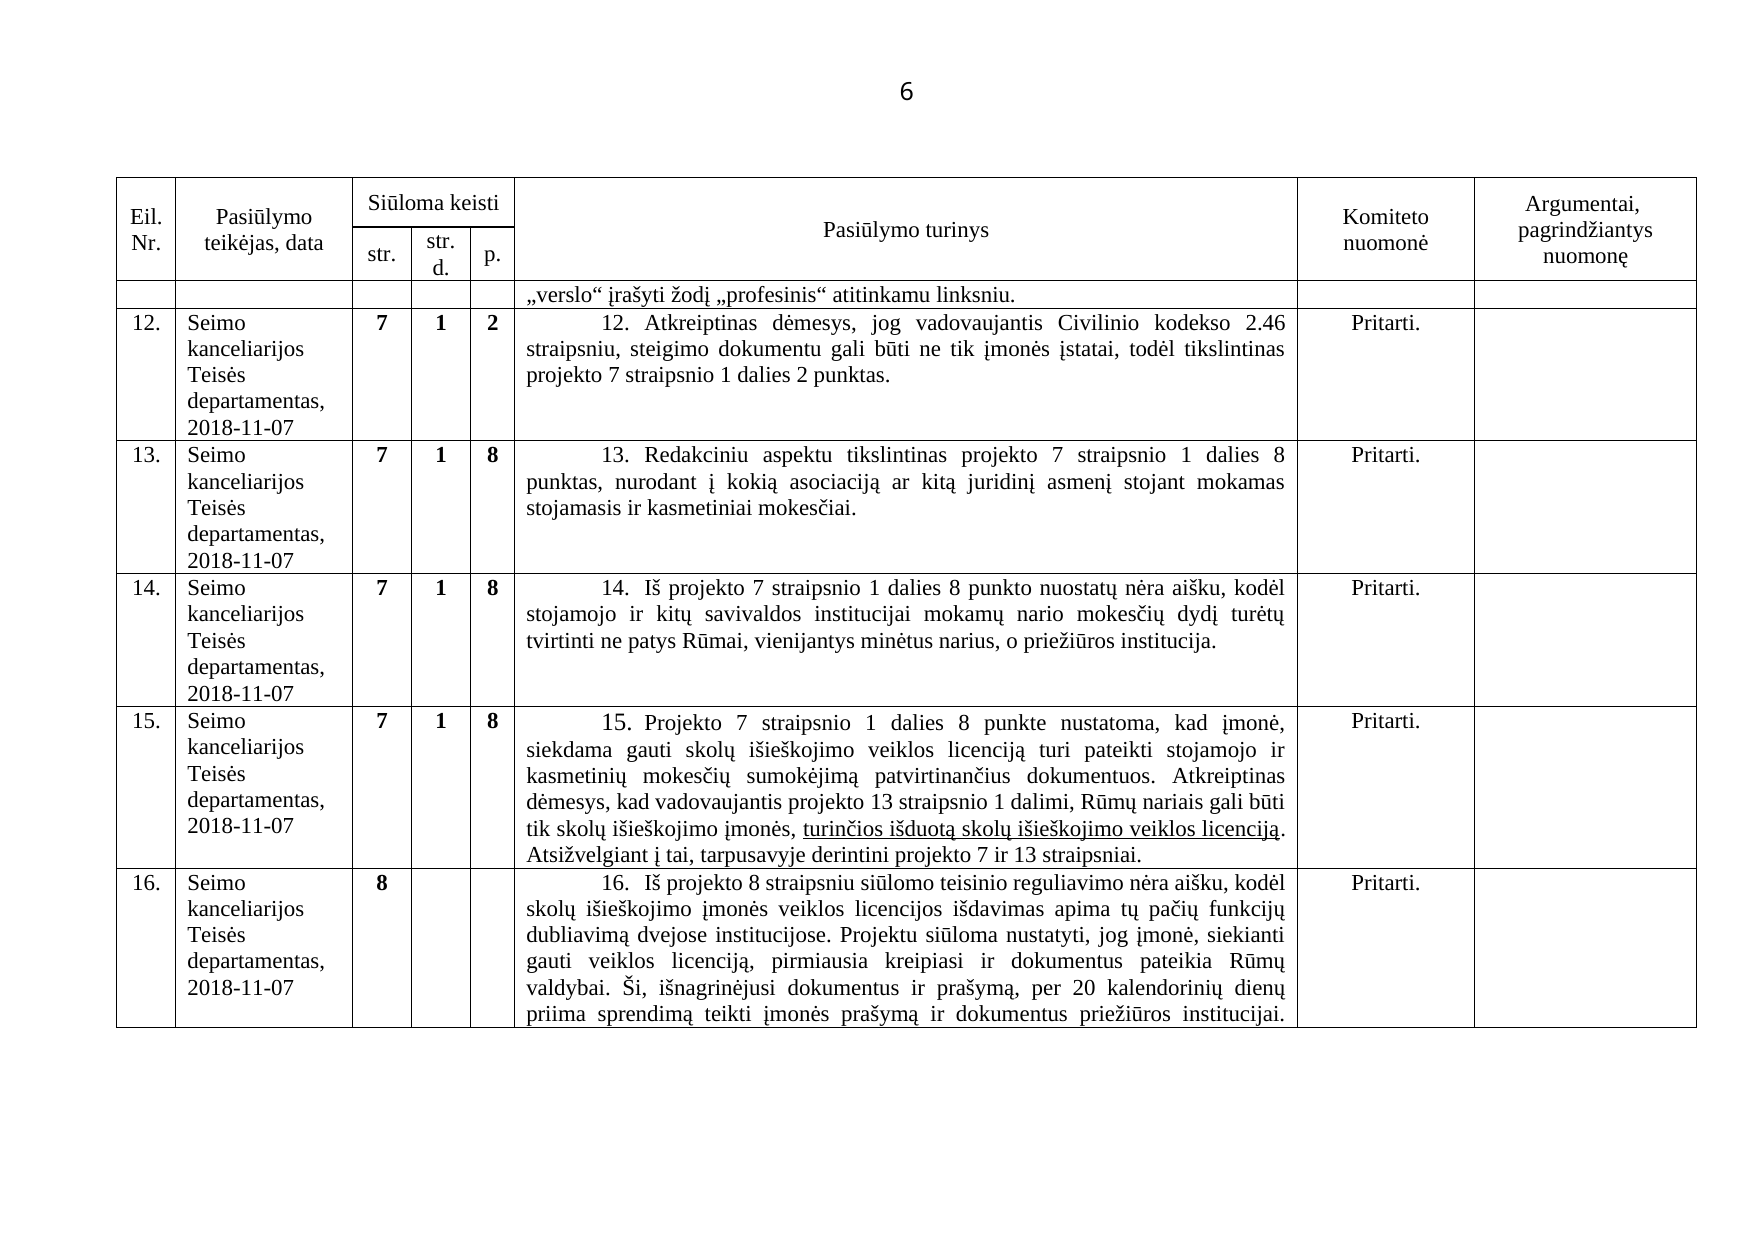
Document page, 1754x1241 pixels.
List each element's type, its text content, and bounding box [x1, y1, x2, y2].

table_cell „verslo“ įrašyti žodį „profesinis“ atitinkamu linksniu. [515, 281, 1297, 307]
table_cell [1475, 707, 1696, 867]
table_cell Pritarti. [1298, 574, 1474, 706]
table_cell 8 [471, 707, 514, 867]
table_cell [176, 281, 352, 307]
table_cell Pritarti. [1298, 707, 1474, 867]
table_cell p. [471, 228, 514, 280]
table_cell Seimo kanceliarijos Teisės departamentas, 2018-11-07 [176, 869, 352, 1027]
table_header Pasiūlymo teikėjas, data [176, 178, 352, 280]
table_cell [1475, 441, 1696, 573]
table_cell Pritarti. [1298, 309, 1474, 440]
table_cell 1 [412, 707, 470, 867]
table_cell Iš projekto 7 straipsnio 1 dalies 8 punkto nuostatų nėra aišku, kodėl stojamojo ir kitų savivaldos institucijai mokamų nario mokesčių dydį turėtų tvirtinti ne patys Rūmai, vienijantys minėtus narius, o priežiūros institucija. [515, 574, 1297, 706]
table_cell 15. [117, 707, 175, 867]
table_cell [1475, 869, 1696, 1027]
table_cell Seimo kanceliarijos Teisės departamentas, 2018-11-07 [176, 707, 352, 867]
table_cell [1475, 281, 1696, 307]
table_cell str. [353, 228, 411, 280]
table_cell [117, 281, 175, 307]
table_cell 1 [412, 309, 470, 440]
table_cell Pritarti. [1298, 441, 1474, 573]
table_cell [1475, 309, 1696, 440]
table_header Siūloma keisti [353, 178, 514, 226]
table_cell [471, 869, 514, 1027]
table_header Eil. Nr. [117, 178, 175, 280]
table_header Komiteto nuomonė [1298, 178, 1474, 280]
table_cell str. d. [412, 228, 470, 280]
table_cell Seimo kanceliarijos Teisės departamentas, 2018-11-07 [176, 574, 352, 706]
table_cell Projekto 7 straipsnio 1 dalies 8 punkte nustatoma, kad įmonė, siekdama gauti skolų išieškojimo veiklos licenciją turi pateikti stojamojo ir kasmetinių mokesčių sumokėjimą patvirtinančius dokumentuos. Atkreiptinas dėmesys, kad vadovaujantis projekto 13 straipsnio 1 dalimi, Rūmų nariais gali būti tik skolų išieškojimo įmonės, turinčios išduotą skolų išieškojimo veiklos licenciją. Atsižvelgiant į tai, tarpusavyje derintini projekto 7 ir 13 straipsniai. [515, 707, 1297, 867]
table_cell Seimo kanceliarijos Teisės departamentas, 2018-11-07 [176, 309, 352, 440]
table_cell [412, 869, 470, 1027]
table_cell [1475, 574, 1696, 706]
table_cell Redakciniu aspektu tikslintinas projekto 7 straipsnio 1 dalies 8 punktas, nurodant į kokią asociaciją ar kitą juridinį asmenį stojant mokamas stojamasis ir kasmetiniai mokesčiai. [515, 441, 1297, 573]
table_cell Iš projekto 8 straipsniu siūlomo teisinio reguliavimo nėra aišku, kodėl skolų išieškojimo įmonės veiklos licencijos išdavimas apima tų pačių funkcijų dubliavimą dvejose institucijose. Projektu siūloma nustatyti, jog įmonė, siekianti gauti veiklos licenciją, pirmiausia kreipiasi ir dokumentus pateikia Rūmų valdybai. Ši, išnagrinėjusi dokumentus ir prašymą, per 20 kalendorinių dienų priima sprendimą teikti įmonės prašymą ir dokumentus priežiūros institucijai. [515, 869, 1297, 1027]
table_cell 1 [412, 574, 470, 706]
table_cell 2 [471, 309, 514, 440]
table_cell 8 [471, 441, 514, 573]
table_cell 8 [353, 869, 411, 1027]
table_cell [1298, 281, 1474, 307]
table_cell 7 [353, 707, 411, 867]
table_cell 14. [117, 574, 175, 706]
table_cell Pritarti. [1298, 869, 1474, 1027]
table_cell 7 [353, 574, 411, 706]
table_header Argumentai, pagrindžiantys nuomonę [1475, 178, 1696, 280]
table_cell 1 [412, 441, 470, 573]
table_cell 13. [117, 441, 175, 573]
table_cell 8 [471, 574, 514, 706]
table_cell Seimo kanceliarijos Teisės departamentas, 2018-11-07 [176, 441, 352, 573]
table_cell [412, 281, 470, 307]
table_cell Atkreiptinas dėmesys, jog vadovaujantis Civilinio kodekso 2.46 straipsniu, steigimo dokumentu gali būti ne tik įmonės įstatai, todėl tikslintinas projekto 7 straipsnio 1 dalies 2 punktas. [515, 309, 1297, 440]
table_header Pasiūlymo turinys [515, 178, 1297, 280]
table_cell 16. [117, 869, 175, 1027]
table_cell [353, 281, 411, 307]
table_cell 12. [117, 309, 175, 440]
table_cell [471, 281, 514, 307]
table_cell 7 [353, 309, 411, 440]
table_cell 7 [353, 441, 411, 573]
